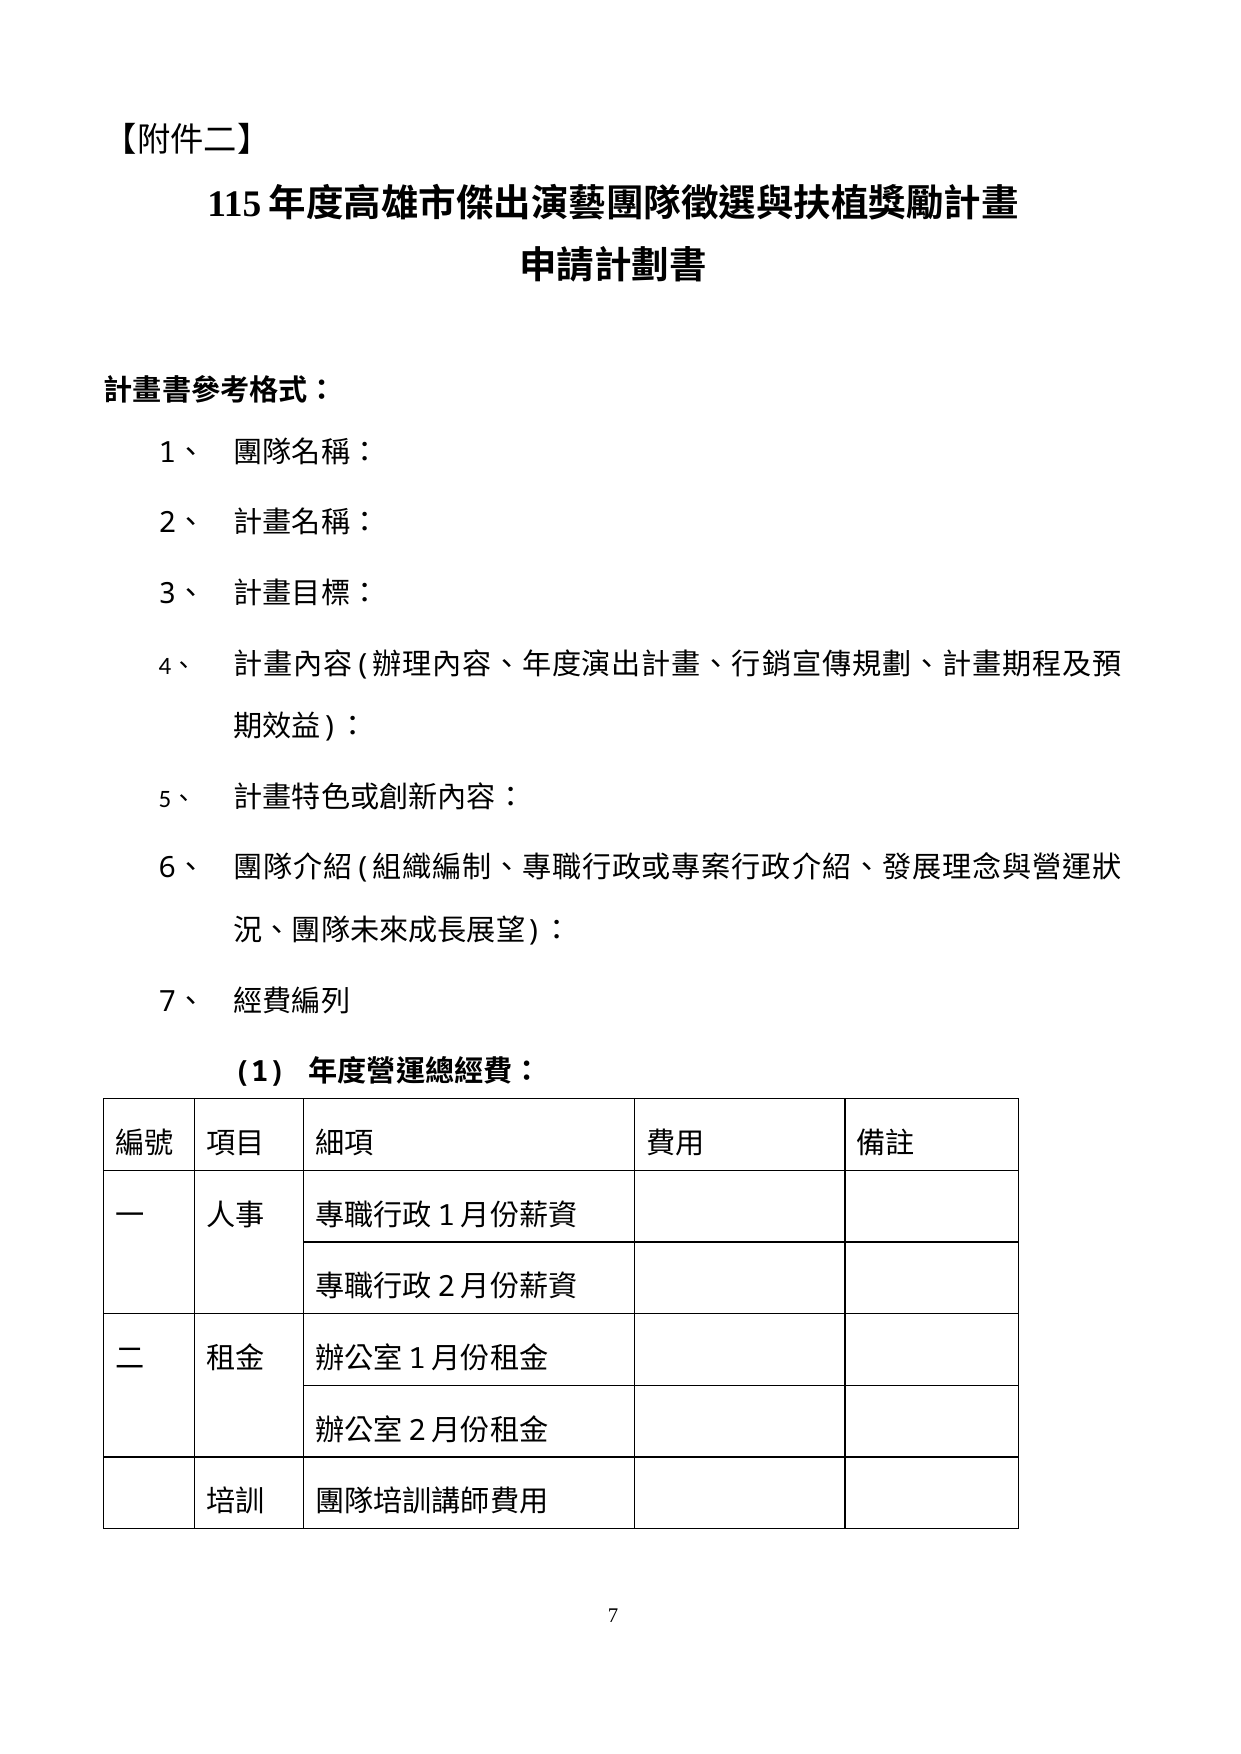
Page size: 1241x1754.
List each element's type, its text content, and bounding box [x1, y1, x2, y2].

text 【附件二】 [103, 96, 1122, 158]
table_cell 辦公室1月份租金 [304, 1314, 634, 1385]
table_cell [635, 1243, 844, 1313]
table_cell [635, 1314, 844, 1385]
table_cell 團隊培訓講師費用 [304, 1458, 634, 1528]
table_header 費用 [635, 1099, 844, 1170]
list 計畫內容(辦理內容、年度演出計畫、行銷宣傳規劃、計畫期程及預期效益)： [158, 620, 1122, 745]
table_cell 專職行政1月份薪資 [304, 1171, 634, 1241]
list 經費編列 [158, 957, 1122, 1019]
table_cell 培訓 [195, 1458, 303, 1528]
table_cell [846, 1171, 1018, 1241]
table_header 項目 [195, 1099, 303, 1170]
table_header 細項 [304, 1099, 634, 1170]
table_cell [635, 1171, 844, 1241]
list 計畫特色或創新內容： [158, 753, 1122, 816]
list 團隊名稱： [158, 408, 1122, 471]
table_cell [846, 1386, 1018, 1456]
list 計畫名稱： [158, 479, 1122, 541]
table_cell 一 [104, 1171, 194, 1313]
table_cell [104, 1458, 194, 1528]
text 申請計劃書 [103, 221, 1122, 283]
table_cell 人事 [195, 1171, 303, 1313]
table_cell 專職行政2月份薪資 [304, 1243, 634, 1313]
table_header 備註 [846, 1099, 1018, 1170]
text 計畫書參考格式： [103, 346, 1122, 408]
table_cell [846, 1243, 1018, 1313]
list 計畫目標： [158, 549, 1122, 612]
table_cell [846, 1314, 1018, 1385]
table_cell 租金 [195, 1314, 303, 1456]
table_header 編號 [104, 1099, 194, 1170]
table_cell [846, 1458, 1018, 1528]
table_cell [635, 1386, 844, 1456]
text 115年度高雄市傑出演藝團隊徵選與扶植獎勵計畫 [103, 158, 1122, 221]
list 年度營運總經費： [233, 1027, 1122, 1090]
table_cell [635, 1458, 844, 1528]
table_cell 辦公室2月份租金 [304, 1386, 634, 1456]
table_cell 二 [104, 1314, 194, 1456]
list 團隊介紹(組織編制、專職行政或專案行政介紹、發展理念與營運狀況、團隊未來成長展望)： [158, 824, 1122, 949]
